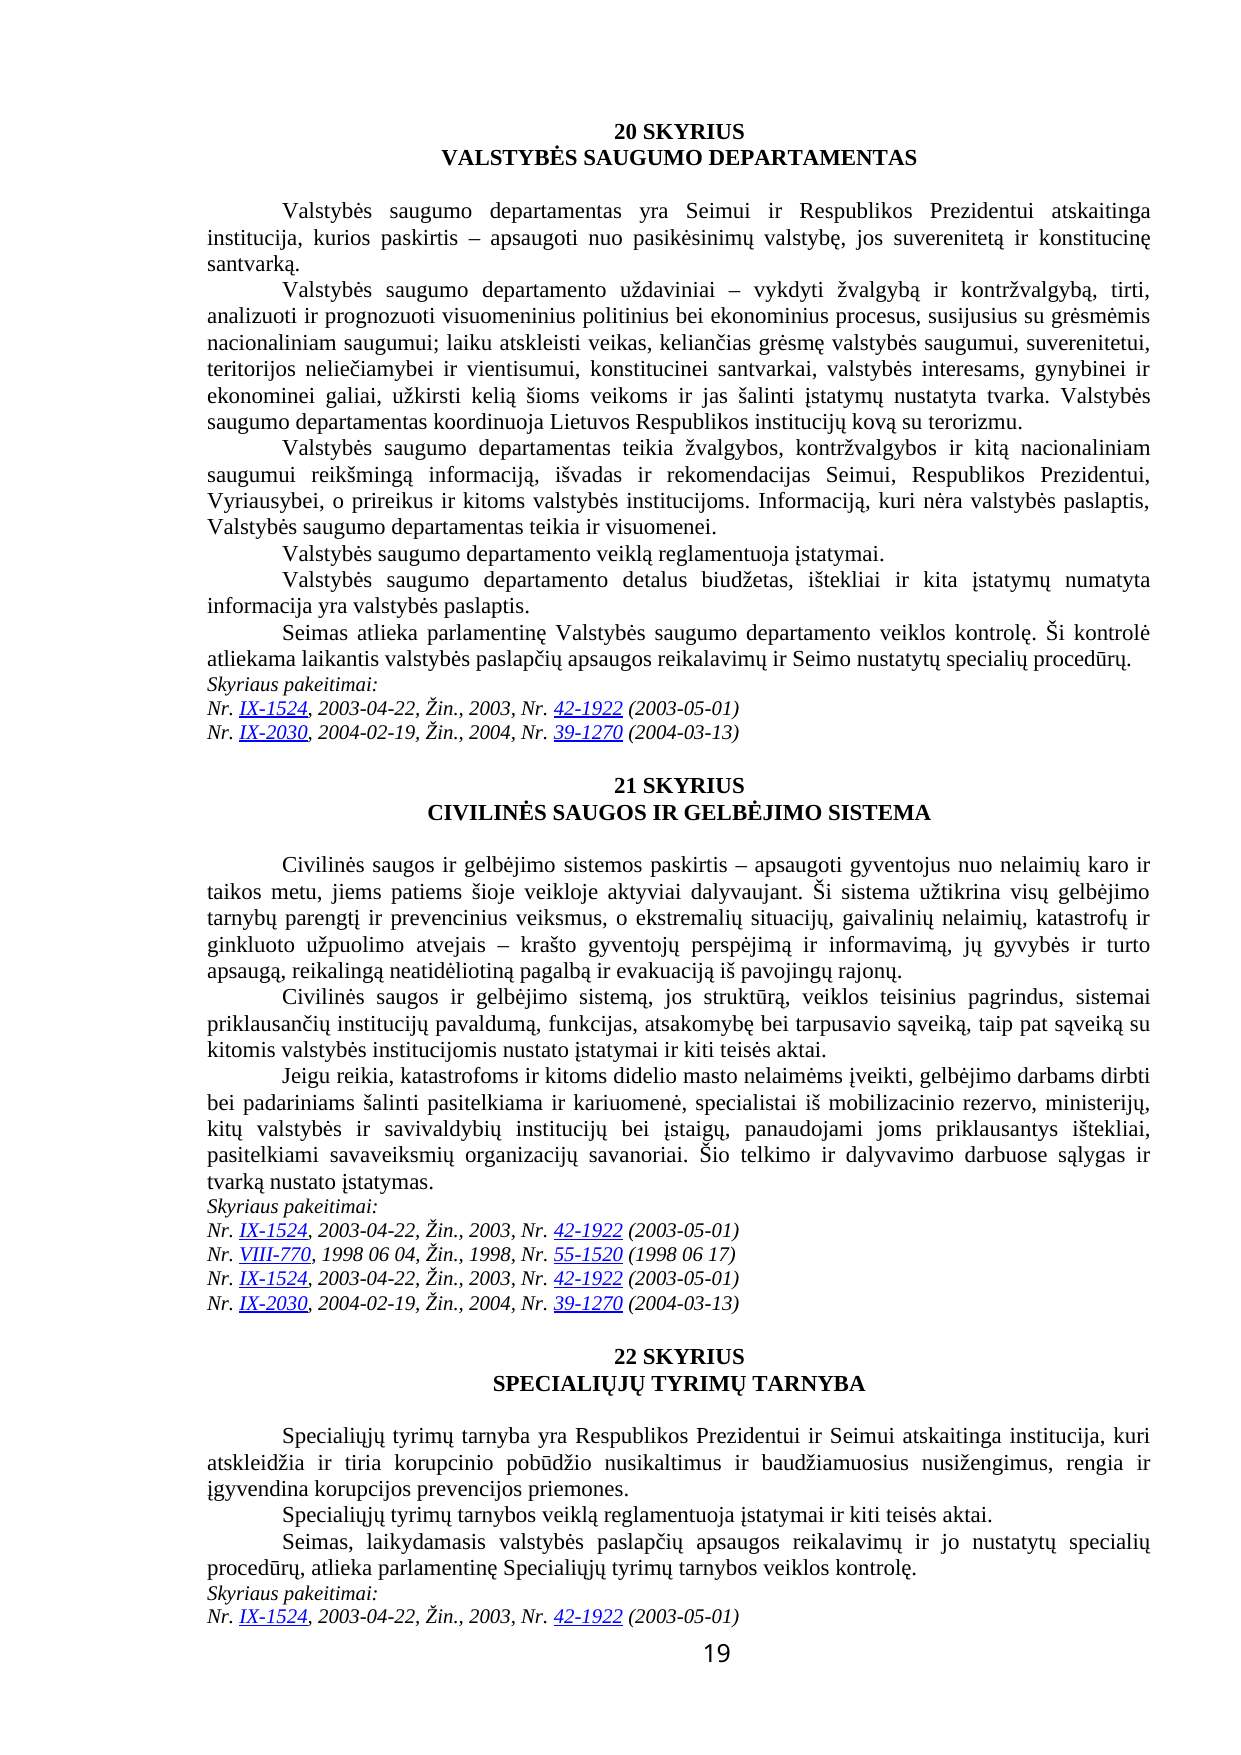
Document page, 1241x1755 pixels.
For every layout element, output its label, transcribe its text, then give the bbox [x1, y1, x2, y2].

text Nr. IX-1524, 2003-04-22, Žin., 2003, Nr. 42-1922 (2003-05-01) [207, 1218, 1152, 1242]
text Valstybės saugumo departamento veiklą reglamentuoja įstatymai. [207, 540, 1152, 566]
text Nr. IX-2030, 2004-02-19, Žin., 2004, Nr. 39-1270 (2004-03-13) [207, 720, 1152, 744]
text Specialiųjų tyrimų tarnyba yra Respublikos Prezidentui ir Seimui atskaitinga institucija, kuri atskleidžia ir tiria korupcinio pobūdžio nusikaltimus ir baudžiamuosius nusižengimus, rengia ir įgyvendina korupcijos prevencijos priemones. [207, 1422, 1152, 1501]
text Skyriaus pakeitimai: [207, 672, 1152, 696]
text Nr. IX-2030, 2004-02-19, Žin., 2004, Nr. 39-1270 (2004-03-13) [207, 1290, 1152, 1314]
text Nr. IX-1524, 2003-04-22, Žin., 2003, Nr. 42-1922 (2003-05-01) [207, 696, 1152, 720]
text Skyriaus pakeitimai: [207, 1580, 1152, 1604]
text CIVILINĖS SAUGOS IR GELBĖJIMO SISTEMA [207, 799, 1152, 825]
text Civilinės saugos ir gelbėjimo sistemą, jos struktūrą, veiklos teisinius pagrindus, sistemai priklausančių institucijų pavaldumą, funkcijas, atsakomybę bei tarpusavio sąveiką, taip pat sąveiką su kitomis valstybės institucijomis nustato įstatymai ir kiti teisės aktai. [207, 983, 1152, 1062]
text Nr. IX-1524, 2003-04-22, Žin., 2003, Nr. 42-1922 (2003-05-01) [207, 1604, 1152, 1628]
text Seimas atlieka parlamentinę Valstybės saugumo departamento veiklos kontrolę. Ši kontrolė atliekama laikantis valstybės paslapčių apsaugos reikalavimų ir Seimo nustatytų specialių procedūrų. [207, 619, 1152, 672]
text SPECIALIŲJŲ TYRIMŲ TARNYBA [207, 1369, 1152, 1396]
text Valstybės saugumo departamentas teikia žvalgybos, kontržvalgybos ir kitą nacionaliniam saugumui reikšmingą informaciją, išvadas ir rekomendacijas Seimui, Respublikos Prezidentui, Vyriausybei, o prireikus ir kitoms valstybės institucijoms. Informaciją, kuri nėra valstybės paslaptis, Valstybės saugumo departamentas teikia ir visuomenei. [207, 434, 1152, 540]
text VALSTYBĖS SAUGUMO DEPARTAMENTAS [207, 144, 1152, 171]
text Nr. IX-1524, 2003-04-22, Žin., 2003, Nr. 42-1922 (2003-05-01) [207, 1266, 1152, 1290]
text Civilinės saugos ir gelbėjimo sistemos paskirtis – apsaugoti gyventojus nuo nelaimių karo ir taikos metu, jiems patiems šioje veikloje aktyviai dalyvaujant. Ši sistema užtikrina visų gelbėjimo tarnybų parengtį ir prevencinius veiksmus, o ekstremalių situacijų, gaivalinių nelaimių, katastrofų ir ginkluoto užpuolimo atvejais – krašto gyventojų perspėjimą ir informavimą, jų gyvybės ir turto apsaugą, reikalingą neatidėliotiną pagalbą ir evakuaciją iš pavojingų rajonų. [207, 852, 1152, 983]
text Valstybės saugumo departamento detalus biudžetas, ištekliai ir kita įstatymų numatyta informacija yra valstybės paslaptis. [207, 566, 1152, 619]
text Seimas, laikydamasis valstybės paslapčių apsaugos reikalavimų ir jo nustatytų specialių procedūrų, atlieka parlamentinę Specialiųjų tyrimų tarnybos veiklos kontrolę. [207, 1528, 1152, 1580]
text Nr. VIII-770, 1998 06 04, Žin., 1998, Nr. 55-1520 (1998 06 17) [207, 1242, 1152, 1266]
text Jeigu reikia, katastrofoms ir kitoms didelio masto nelaimėms įveikti, gelbėjimo darbams dirbti bei padariniams šalinti pasitelkiama ir kariuomenė, specialistai iš mobilizacinio rezervo, ministerijų, kitų valstybės ir savivaldybių institucijų bei įstaigų, panaudojami joms priklausantys ištekliai, pasitelkiami savaveiksmių organizacijų savanoriai. Šio telkimo ir dalyvavimo darbuose sąlygas ir tvarką nustato įstatymas. [207, 1062, 1152, 1194]
text 22 skyrius [207, 1343, 1152, 1369]
text Specialiųjų tyrimų tarnybos veiklą reglamentuoja įstatymai ir kiti teisės aktai. [207, 1501, 1152, 1528]
text Valstybės saugumo departamentas yra Seimui ir Respublikos Prezidentui atskaitinga institucija, kurios paskirtis – apsaugoti nuo pasikėsinimų valstybę, jos suverenitetą ir konstitucinę santvarką. [207, 197, 1152, 276]
text 21 skyrius [207, 772, 1152, 799]
text Skyriaus pakeitimai: [207, 1194, 1152, 1218]
text Valstybės saugumo departamento uždaviniai – vykdyti žvalgybą ir kontržvalgybą, tirti, analizuoti ir prognozuoti visuomeninius politinius bei ekonominius procesus, susijusius su grėsmėmis nacionaliniam saugumui; laiku atskleisti veikas, keliančias grėsmę valstybės saugumui, suverenitetui, teritorijos neliečiamybei ir vientisumui, konstitucinei santvarkai, valstybės interesams, gynybinei ir ekonominei galiai, užkirsti kelią šioms veikoms ir jas šalinti įstatymų nustatyta tvarka. Valstybės saugumo departamentas koordinuoja Lietuvos Respublikos institucijų kovą su terorizmu. [207, 276, 1152, 434]
text 20 skyrius [207, 118, 1152, 144]
